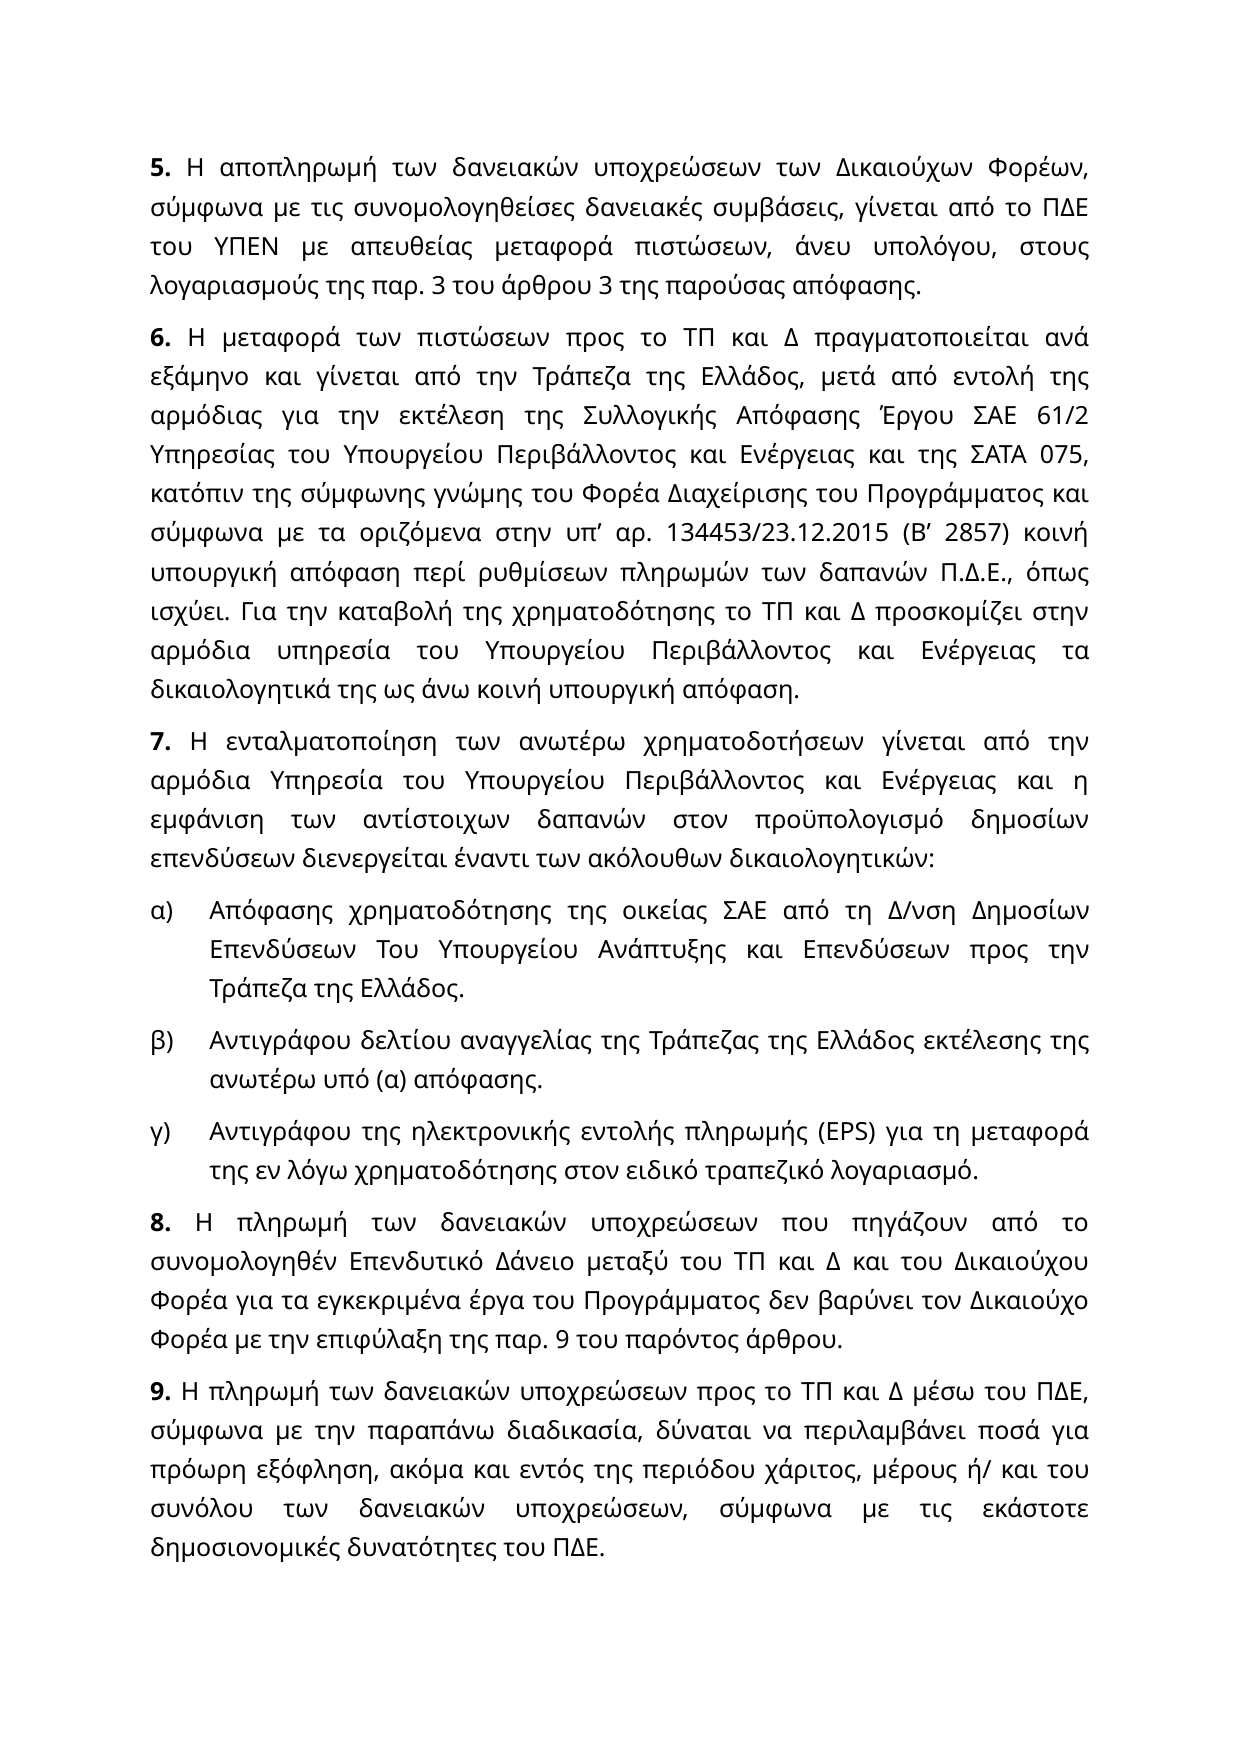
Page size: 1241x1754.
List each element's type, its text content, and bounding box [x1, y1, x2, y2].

list α) Απόφασης χρηματοδότησης της οικείας ΣΑΕ από τη Δ/νση Δημοσίων Επενδύσεων Του Υπουργείου Ανάπτυξης και Επενδύσεων προς την Τράπεζα της Ελλάδος. [150, 892, 1090, 1005]
text 8. Η πληρωμή των δανειακών υποχρεώσεων που πηγάζουν από το συνομολογηθέν Επενδυτικό Δάνειο μεταξύ του ΤΠ και Δ και του Δικαιούχου Φορέα για τα εγκεκριμένα έργα του Προγράμματος δεν βαρύνει τον Δικαιούχο Φορέα με την επιφύλαξη της παρ. 9 του παρόντος άρθρου. [150, 1204, 1090, 1356]
list β) Αντιγράφου δελτίου αναγγελίας της Τράπεζας της Ελλάδος εκτέλεσης της ανωτέρω υπό (α) απόφασης. [150, 1022, 1090, 1096]
list γ) Αντιγράφου της ηλεκτρονικής εντολής πληρωμής (EPS) για τη μεταφορά της εν λόγω χρηματοδότησης στον ειδικό τραπεζικό λογαριασμό. [150, 1113, 1090, 1187]
text 9. Η πληρωμή των δανειακών υποχρεώσεων προς το ΤΠ και Δ μέσω του ΠΔΕ, σύμφωνα με την παραπάνω διαδικασία, δύναται να περιλαμβάνει ποσά για πρόωρη εξόφληση, ακόμα και εντός της περιόδου χάριτος, μέρους ή/ και του συνόλου των δανειακών υποχρεώσεων, σύμφωνα με τις εκάστοτε δημοσιονομικές δυνατότητες του ΠΔΕ. [150, 1373, 1090, 1564]
text 7. Η ενταλματοποίηση των ανωτέρω χρηματοδοτήσεων γίνεται από την αρμόδια Υπηρεσία του Υπουργείου Περιβάλλοντος και Ενέργειας και η εμφάνιση των αντίστοιχων δαπανών στον προϋπολογισμό δημοσίων επενδύσεων διενεργείται έναντι των ακόλουθων δικαιολογητικών: [150, 723, 1090, 875]
text 5. Η αποπληρωμή των δανειακών υποχρεώσεων των Δικαιούχων Φορέων, σύμφωνα με τις συνομολογηθείσες δανειακές συμβάσεις, γίνεται από το ΠΔΕ του ΥΠΕΝ με απευθείας μεταφορά πιστώσεων, άνευ υπολόγου, στους λογαριασμούς της παρ. 3 του άρθρου 3 της παρούσας απόφασης. [150, 150, 1090, 302]
text 6. Η μεταφορά των πιστώσεων προς το ΤΠ και Δ πραγματοποιείται ανά εξάμηνο και γίνεται από την Τράπεζα της Ελλάδος, μετά από εντολή της αρμόδιας για την εκτέλεση της Συλλογικής Απόφασης Έργου ΣΑΕ 61/2 Υπηρεσίας του Υπουργείου Περιβάλλοντος και Ενέργειας και της ΣΑΤΑ 075, κατόπιν της σύμφωνης γνώμης του Φορέα Διαχείρισης του Προγράμματος και σύμφωνα με τα οριζόμενα στην υπ’ αρ. 134453/23.12.2015 (Β’ 2857) κοινή υπουργική απόφαση περί ρυθμίσεων πληρωμών των δαπανών Π.Δ.Ε., όπως ισχύει. Για την καταβολή της χρηματοδότησης το ΤΠ και Δ προσκομίζει στην αρμόδια υπηρεσία του Υπουργείου Περιβάλλοντος και Ενέργειας τα δικαιολογητικά της ως άνω κοινή υπουργική απόφαση. [150, 319, 1090, 706]
